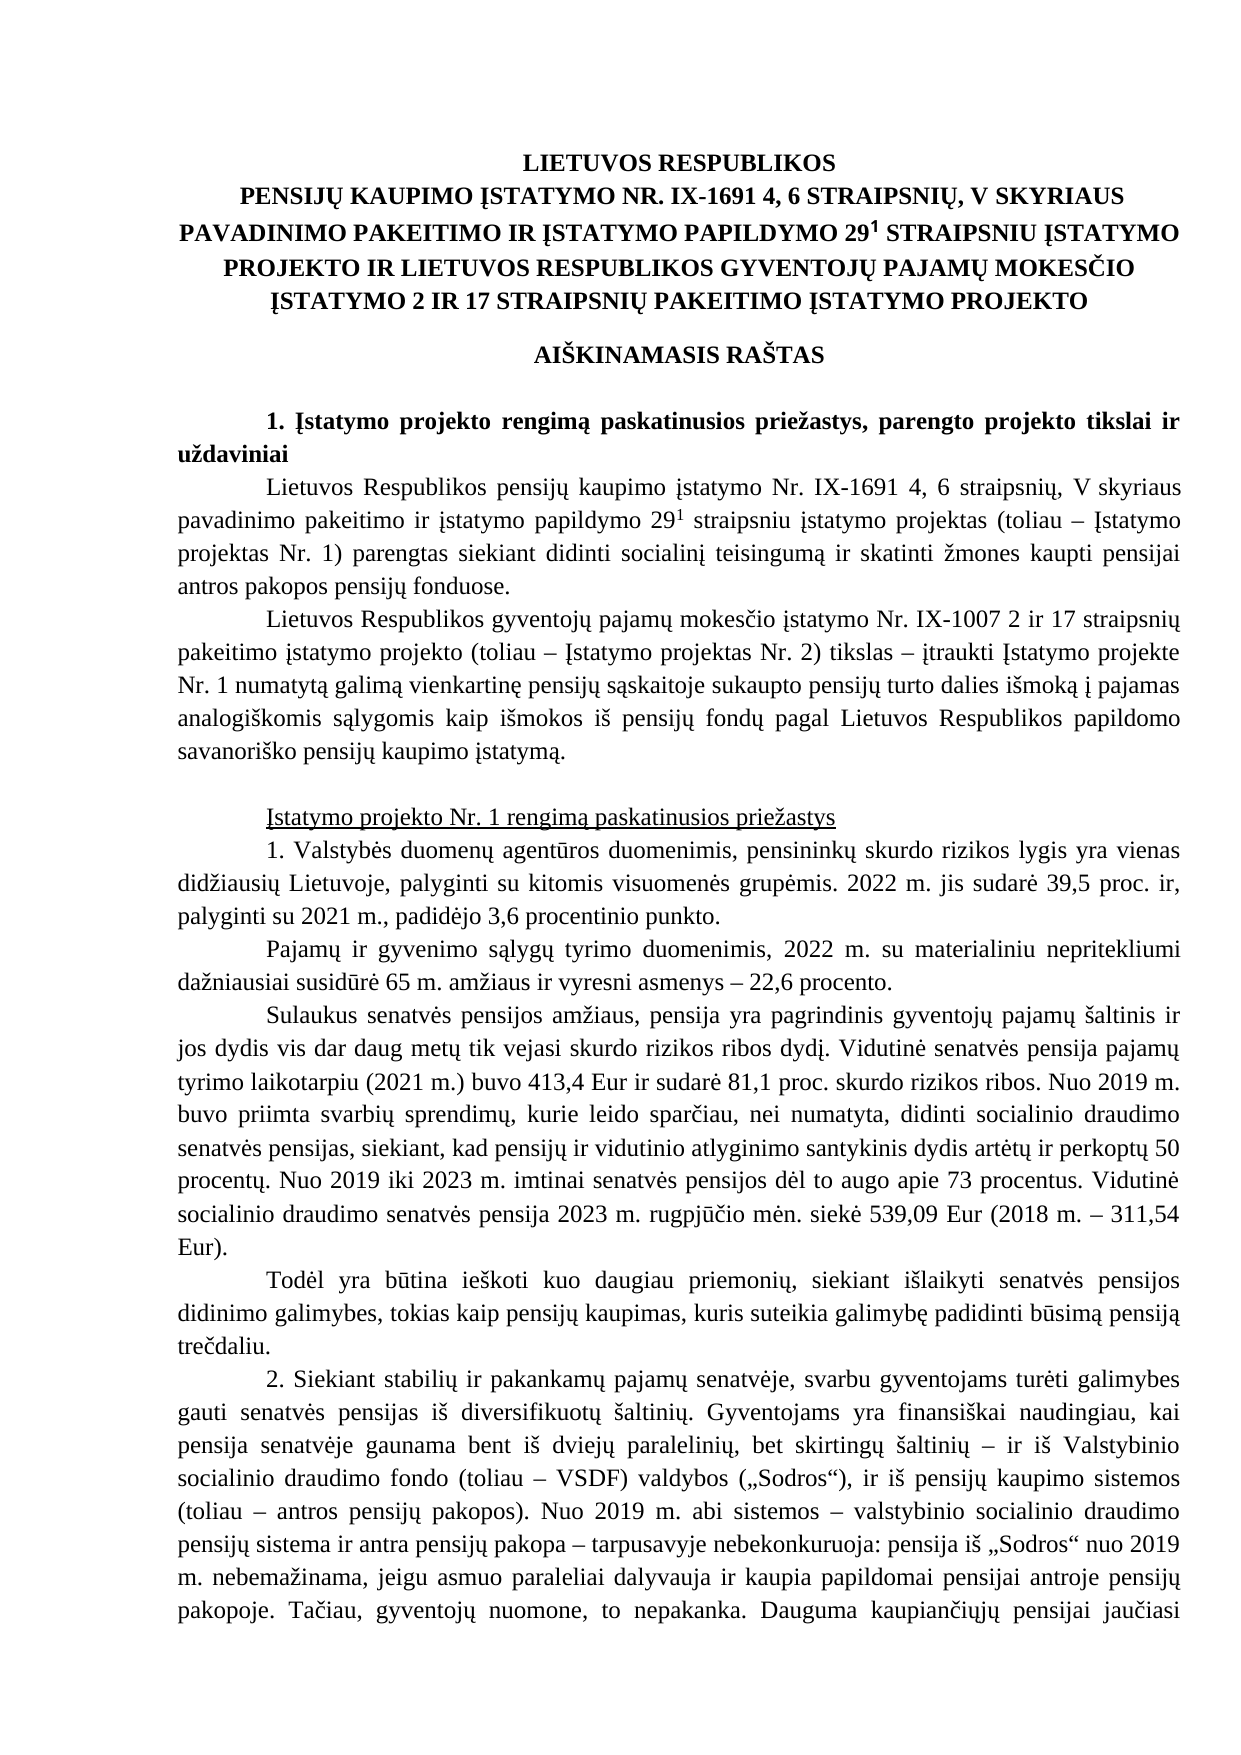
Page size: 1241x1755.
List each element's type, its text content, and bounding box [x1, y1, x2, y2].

text 1. Įstatymo projekto rengimą paskatinusios priežastys, parengto projekto tikslai ir uždaviniai [177, 406, 1181, 468]
text AIŠKINAMASIS RAŠTAS [177, 340, 1181, 369]
text Sulaukus senatvės pensijos amžiaus, pensija yra pagrindinis gyventojų pajamų šaltinis ir jos dydis vis dar daug metų tik vejasi skurdo rizikos ribos dydį. Vidutinė senatvės pensija pajamų tyrimo laikotarpiu (2021 m.) buvo 413,4 Eur ir sudarė 81,1 proc. skurdo rizikos ribos. Nuo 2019 m. buvo priimta svarbių sprendimų, kurie leido sparčiau, nei numatyta, didinti socialinio draudimo senatvės pensijas, siekiant, kad pensijų ir vidutinio atlyginimo santykinis dydis artėtų ir perkoptų 50 procentų. Nuo 2019 iki 2023 m. imtinai senatvės pensijos dėl to augo apie 73 procentus. Vidutinė socialinio draudimo senatvės pensija 2023 m. rugpjūčio mėn. siekė 539,09 Eur (2018 m. – 311,54 Eur). [177, 1001, 1181, 1260]
text LIETUVOS RESPUBLIKOS [177, 148, 1181, 176]
text 1. Valstybės duomenų agentūros duomenimis, pensininkų skurdo rizikos lygis yra vienas didžiausių Lietuvoje, palyginti su kitomis visuomenės grupėmis. 2022 m. jis sudarė 39,5 proc. ir, palyginti su 2021 m., padidėjo 3,6 procentinio punkto. [177, 835, 1181, 930]
text PENSIJŲ KAUPIMO ĮSTATYMO NR. IX-1691 4, 6 STRAIPSNIŲ, V SKYRIAUS PAVADINIMO PAKEITIMO IR ĮSTATYMO PAPILDYMO 291 STRAIPSNIU ĮSTATYMO PROJEKTO IR LIETUVOS RESPUBLIKOS GYVENTOJŲ PAJAMŲ MOKESČIO ĮSTATYMO 2 IR 17 STRAIPSNIŲ PAKEITIMO ĮSTATYMO PROJEKTO [177, 181, 1181, 315]
text 2. Siekiant stabilių ir pakankamų pajamų senatvėje, svarbu gyventojams turėti galimybes gauti senatvės pensijas iš diversifikuotų šaltinių. Gyventojams yra finansiškai naudingiau, kai pensija senatvėje gaunama bent iš dviejų paralelinių, bet skirtingų šaltinių – ir iš Valstybinio socialinio draudimo fondo (toliau – VSDF) valdybos („Sodros“), ir iš pensijų kaupimo sistemos (toliau – antros pensijų pakopos). Nuo 2019 m. abi sistemos – valstybinio socialinio draudimo pensijų sistema ir antra pensijų pakopa – tarpusavyje nebekonkuruoja: pensija iš „Sodros“ nuo 2019 m. nebemažinama, jeigu asmuo paraleliai dalyvauja ir kaupia papildomai pensijai antroje pensijų pakopoje. Tačiau, gyventojų nuomone, to nepakanka. Dauguma kaupiančiųjų pensijai jaučiasi [177, 1364, 1181, 1624]
text Įstatymo projekto Nr. 1 rengimą paskatinusios priežastys [177, 802, 1181, 831]
text Todėl yra būtina ieškoti kuo daugiau priemonių, siekiant išlaikyti senatvės pensijos didinimo galimybes, tokias kaip pensijų kaupimas, kuris suteikia galimybę padidinti būsimą pensiją trečdaliu. [177, 1265, 1181, 1359]
text Pajamų ir gyvenimo sąlygų tyrimo duomenimis, 2022 m. su materialiniu nepritekliumi dažniausiai susidūrė 65 m. amžiaus ir vyresni asmenys – 22,6 procento. [177, 934, 1181, 996]
text Lietuvos Respublikos pensijų kaupimo įstatymo Nr. IX-1691 4, 6 straipsnių, V skyriaus pavadinimo pakeitimo ir įstatymo papildymo 291 straipsniu įstatymo projektas (toliau – Įstatymo projektas Nr. 1) parengtas siekiant didinti socialinį teisingumą ir skatinti žmones kaupti pensijai antros pakopos pensijų fonduose. [177, 472, 1181, 600]
text Lietuvos Respublikos gyventojų pajamų mokesčio įstatymo Nr. IX-1007 2 ir 17 straipsnių pakeitimo įstatymo projekto (toliau – Įstatymo projektas Nr. 2) tikslas – įtraukti Įstatymo projekte Nr. 1 numatytą galimą vienkartinę pensijų sąskaitoje sukaupto pensijų turto dalies išmoką į pajamas analogiškomis sąlygomis kaip išmokos iš pensijų fondų pagal Lietuvos Respublikos papildomo savanoriško pensijų kaupimo įstatymą. [177, 604, 1181, 765]
